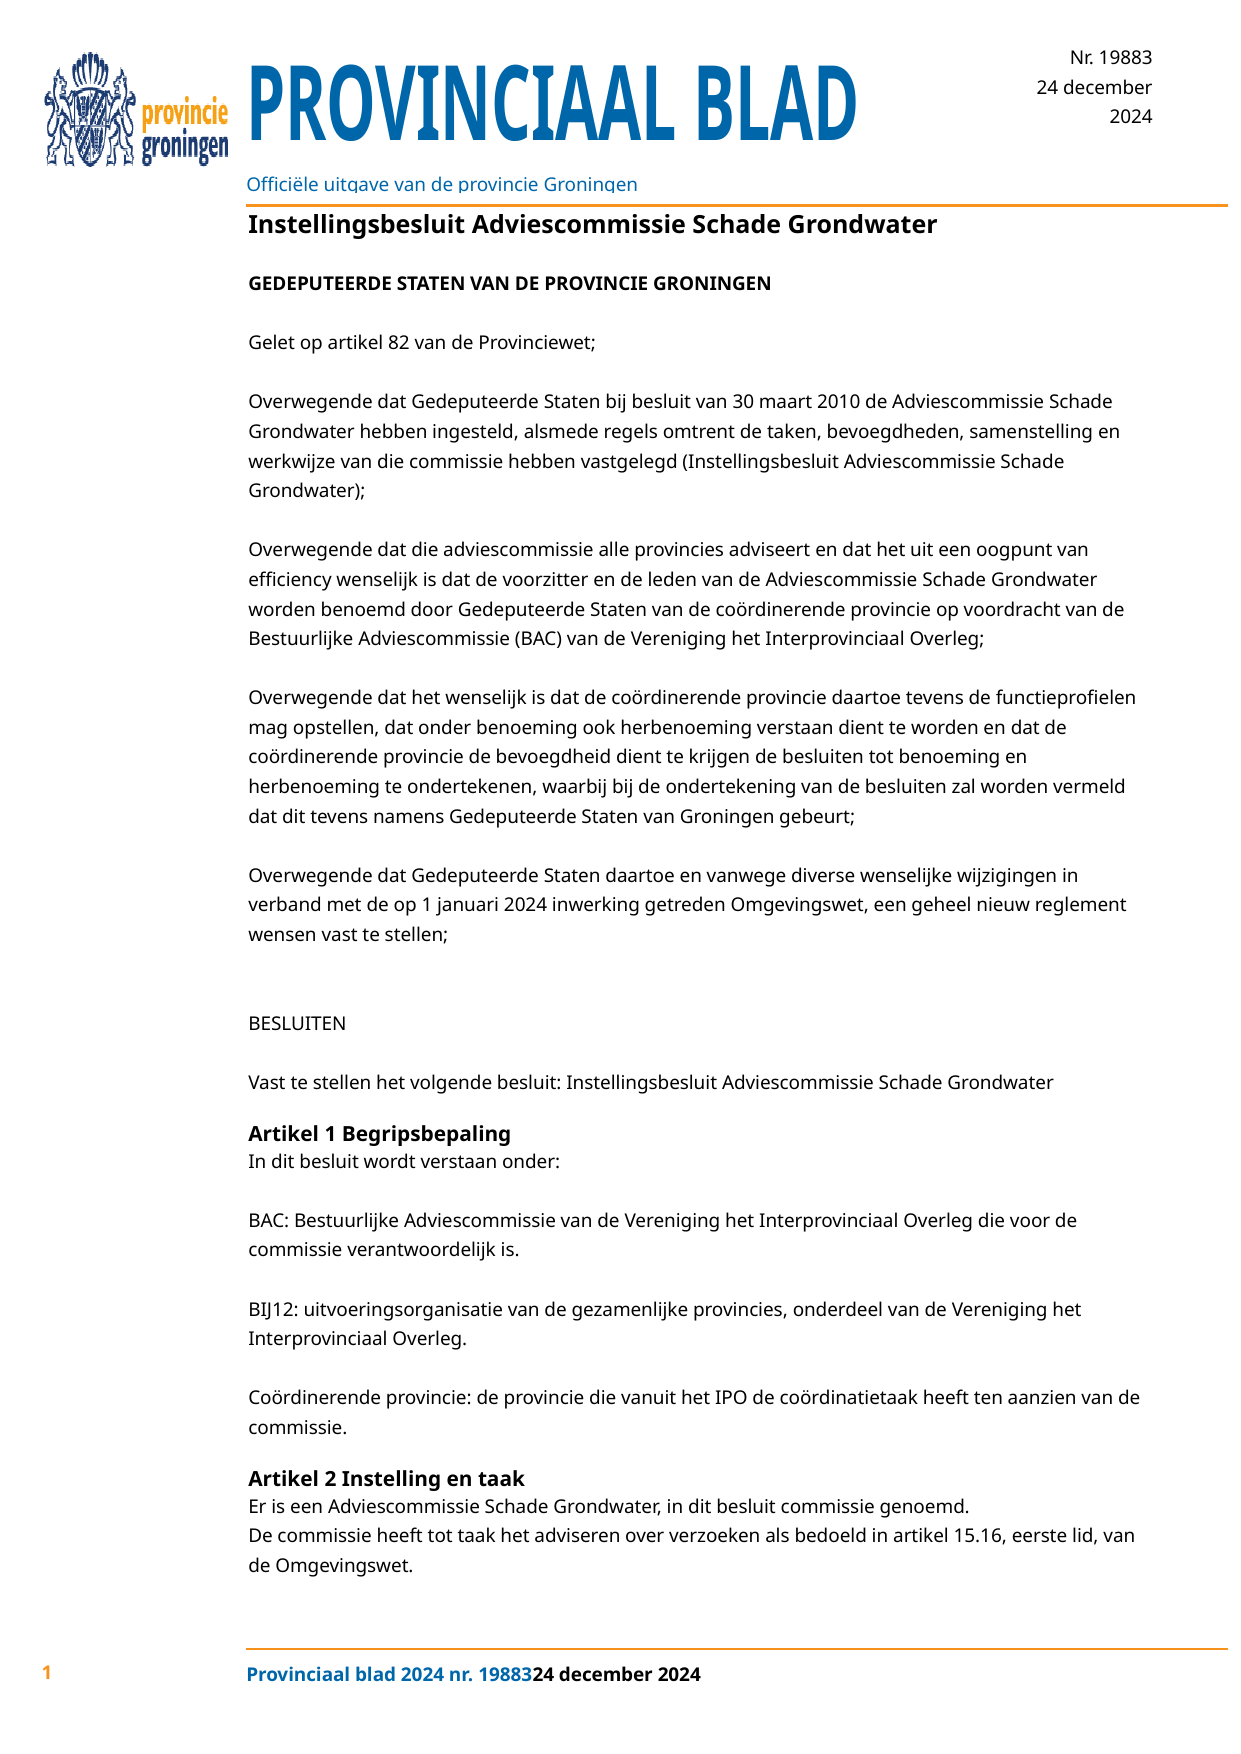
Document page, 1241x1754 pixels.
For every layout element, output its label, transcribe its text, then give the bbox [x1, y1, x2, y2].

text Er is een Adviescommissie Schade Grondwater, in dit besluit commissie genoemd. [248, 1493, 1152, 1519]
text Artikel 1 Begripsbepaling [248, 1119, 1152, 1148]
text Instellingsbesluit Adviescommissie Schade Grondwater [248, 207, 1152, 241]
text Coördinerende provincie: de provincie die vanuit het IPO de coördinatietaak heeft ten aanzien van de commissie. [248, 1384, 1152, 1440]
text BAC: Bestuurlijke Adviescommissie van de Vereniging het Interprovinciaal Overleg die voor de commissie verantwoordelijk is. [248, 1207, 1152, 1262]
text Gelet op artikel 82 van de Provinciewet; [248, 329, 1152, 355]
text Overwegende dat het wenselijk is dat de coördinerende provincie daartoe tevens de functieprofielen mag opstellen, dat onder benoeming ook herbenoeming verstaan dient te worden en dat de coördinerende provincie de bevoegdheid dient te krijgen de besluiten tot benoeming en herbenoeming te ondertekenen, waarbij bij de ondertekening van de besluiten zal worden vermeld dat dit tevens namens Gedeputeerde Staten van Groningen gebeurt; [248, 684, 1152, 828]
text Vast te stellen het volgende besluit: Instellingsbesluit Adviescommissie Schade Grondwater [248, 1069, 1152, 1095]
text BIJ12: uitvoeringsorganisatie van de gezamenlijke provincies, onderdeel van de Vereniging het Interprovinciaal Overleg. [248, 1296, 1152, 1351]
text Artikel 2 Instelling en taak [248, 1464, 1152, 1493]
text In dit besluit wordt verstaan onder: [248, 1148, 1152, 1174]
text BESLUITEN [248, 1010, 1152, 1036]
text De commissie heeft tot taak het adviseren over verzoeken als bedoeld in artikel 15.16, eerste lid, van de Omgevingswet. [248, 1523, 1152, 1578]
text Overwegende dat Gedeputeerde Staten bij besluit van 30 maart 2010 de Adviescommissie Schade Grondwater hebben ingesteld, alsmede regels omtrent de taken, bevoegdheden, samenstelling en werkwijze van die commissie hebben vastgelegd (Instellingsbesluit Adviescommissie Schade Grondwater); [248, 389, 1152, 503]
text GEDEPUTEERDE STATEN VAN DE PROVINCIE GRONINGEN [248, 270, 1152, 296]
text Overwegende dat die adviescommissie alle provincies adviseert en dat het uit een oogpunt van efficiency wenselijk is dat de voorzitter en de leden van de Adviescommissie Schade Grondwater worden benoemd door Gedeputeerde Staten van de coördinerende provincie op voordracht van de Bestuurlijke Adviescommissie (BAC) van de Vereniging het Interprovinciaal Overleg; [248, 537, 1152, 651]
text Overwegende dat Gedeputeerde Staten daartoe en vanwege diverse wenselijke wijzigingen in verband met de op 1 januari 2024 inwerking getreden Omgevingswet, een geheel nieuw reglement wensen vast te stellen; [248, 862, 1152, 947]
picture [41, 47, 231, 172]
